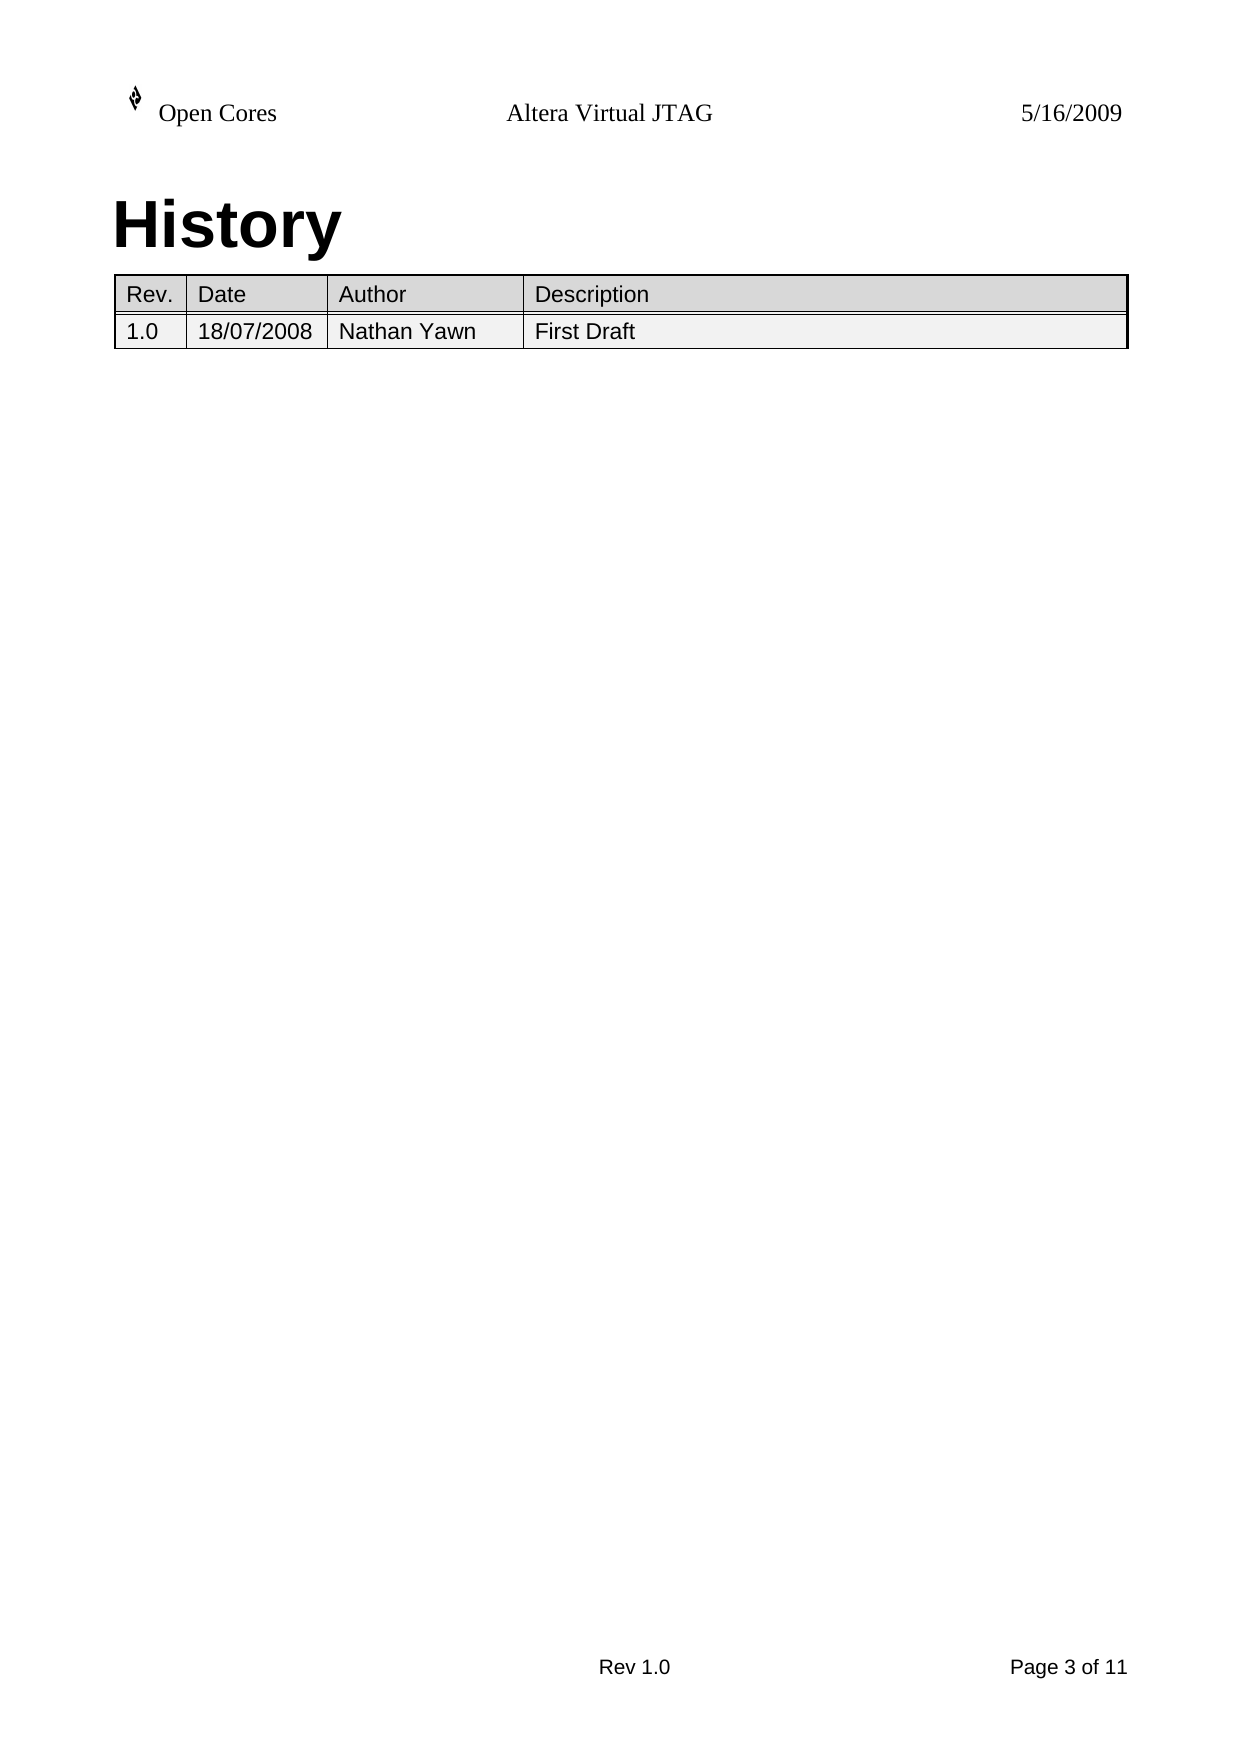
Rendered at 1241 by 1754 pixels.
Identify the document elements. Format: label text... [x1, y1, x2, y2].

table_header Author [328, 276, 523, 311]
table_cell Nathan Yawn [328, 315, 523, 348]
table_cell 1.0 [116, 315, 186, 348]
table_header Description [524, 276, 1126, 311]
table_header Date [187, 276, 327, 311]
table_header Rev. [116, 276, 186, 311]
table_cell 18/07/2008 [187, 315, 327, 348]
table_cell First Draft [524, 315, 1126, 348]
text History [112, 185, 1128, 262]
